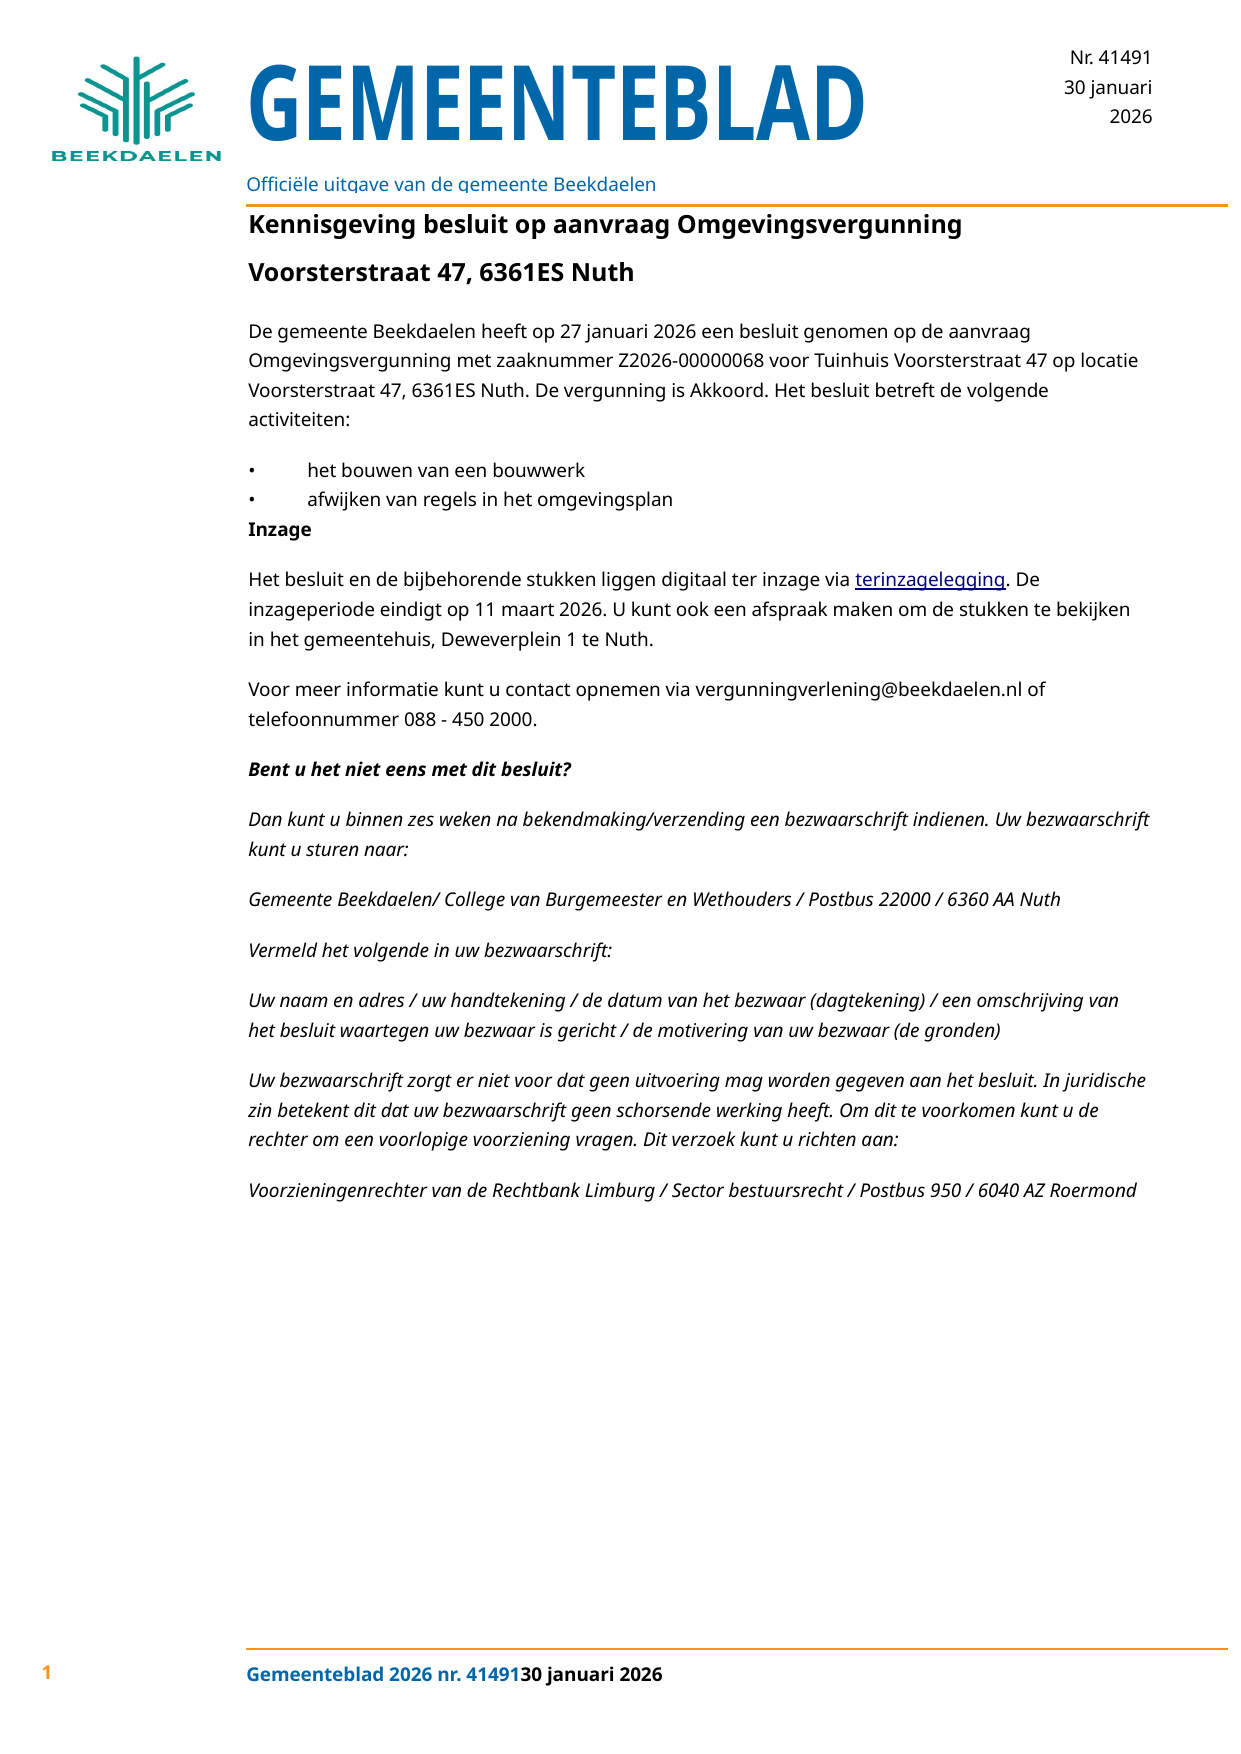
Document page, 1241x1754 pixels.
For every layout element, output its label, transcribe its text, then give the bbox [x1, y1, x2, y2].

text Uw bezwaarschrift zorgt er niet voor dat geen uitvoering mag worden gegeven aan het besluit. In juridische zin betekent dit dat uw bezwaarschrift geen schorsende werking heeft. Om dit te voorkomen kunt u de rechter om een voorlopige voorziening vragen. Dit verzoek kunt u richten aan: [248, 1067, 1152, 1152]
text Inzage [248, 516, 1152, 542]
text Het besluit en de bijbehorende stukken liggen digitaal ter inzage via terinzagelegging. De inzageperiode eindigt op 11 maart 2026. U kunt ook een afspraak maken om de stukken te bekijken in het gemeentehuis, Deweverplein 1 te Nuth. [248, 567, 1152, 652]
text Voor meer informatie kunt u contact opnemen via vergunningverlening@beekdaelen.nl of telefoonnummer 088 - 450 2000. [248, 676, 1152, 732]
list het bouwen van een bouwwerk [248, 457, 1152, 483]
text Bent u het niet eens met dit besluit? [248, 756, 1152, 782]
text Voorzieningenrechter van de Rechtbank Limburg / Sector bestuursrecht / Postbus 950 / 6040 AZ Roermond [248, 1177, 1152, 1203]
picture [41, 47, 231, 172]
text Kennisgeving besluit op aanvraag Omgevingsvergunning Voorsterstraat 47, 6361ES Nuth [248, 207, 1152, 288]
text Dan kunt u binnen zes weken na bekendmaking/verzending een bezwaarschrift indienen. Uw bezwaarschrift kunt u sturen naar: [248, 807, 1152, 862]
text Uw naam en adres / uw handtekening / de datum van het bezwaar (dagtekening) / een omschrijving van het besluit waartegen uw bezwaar is gericht / de motivering van uw bezwaar (de gronden) [248, 987, 1152, 1043]
text Gemeente Beekdaelen/ College van Burgemeester en Wethouders / Postbus 22000 / 6360 AA Nuth [248, 887, 1152, 912]
text Vermeld het volgende in uw bezwaarschrift: [248, 937, 1152, 963]
text De gemeente Beekdaelen heeft op 27 januari 2026 een besluit genomen op de aanvraag Omgevingsvergunning met zaaknummer Z2026-00000068 voor Tuinhuis Voorsterstraat 47 op locatie Voorsterstraat 47, 6361ES Nuth. De vergunning is Akkoord. Het besluit betreft de volgende activiteiten: [248, 318, 1152, 432]
list afwijken van regels in het omgevingsplan [248, 487, 1152, 512]
